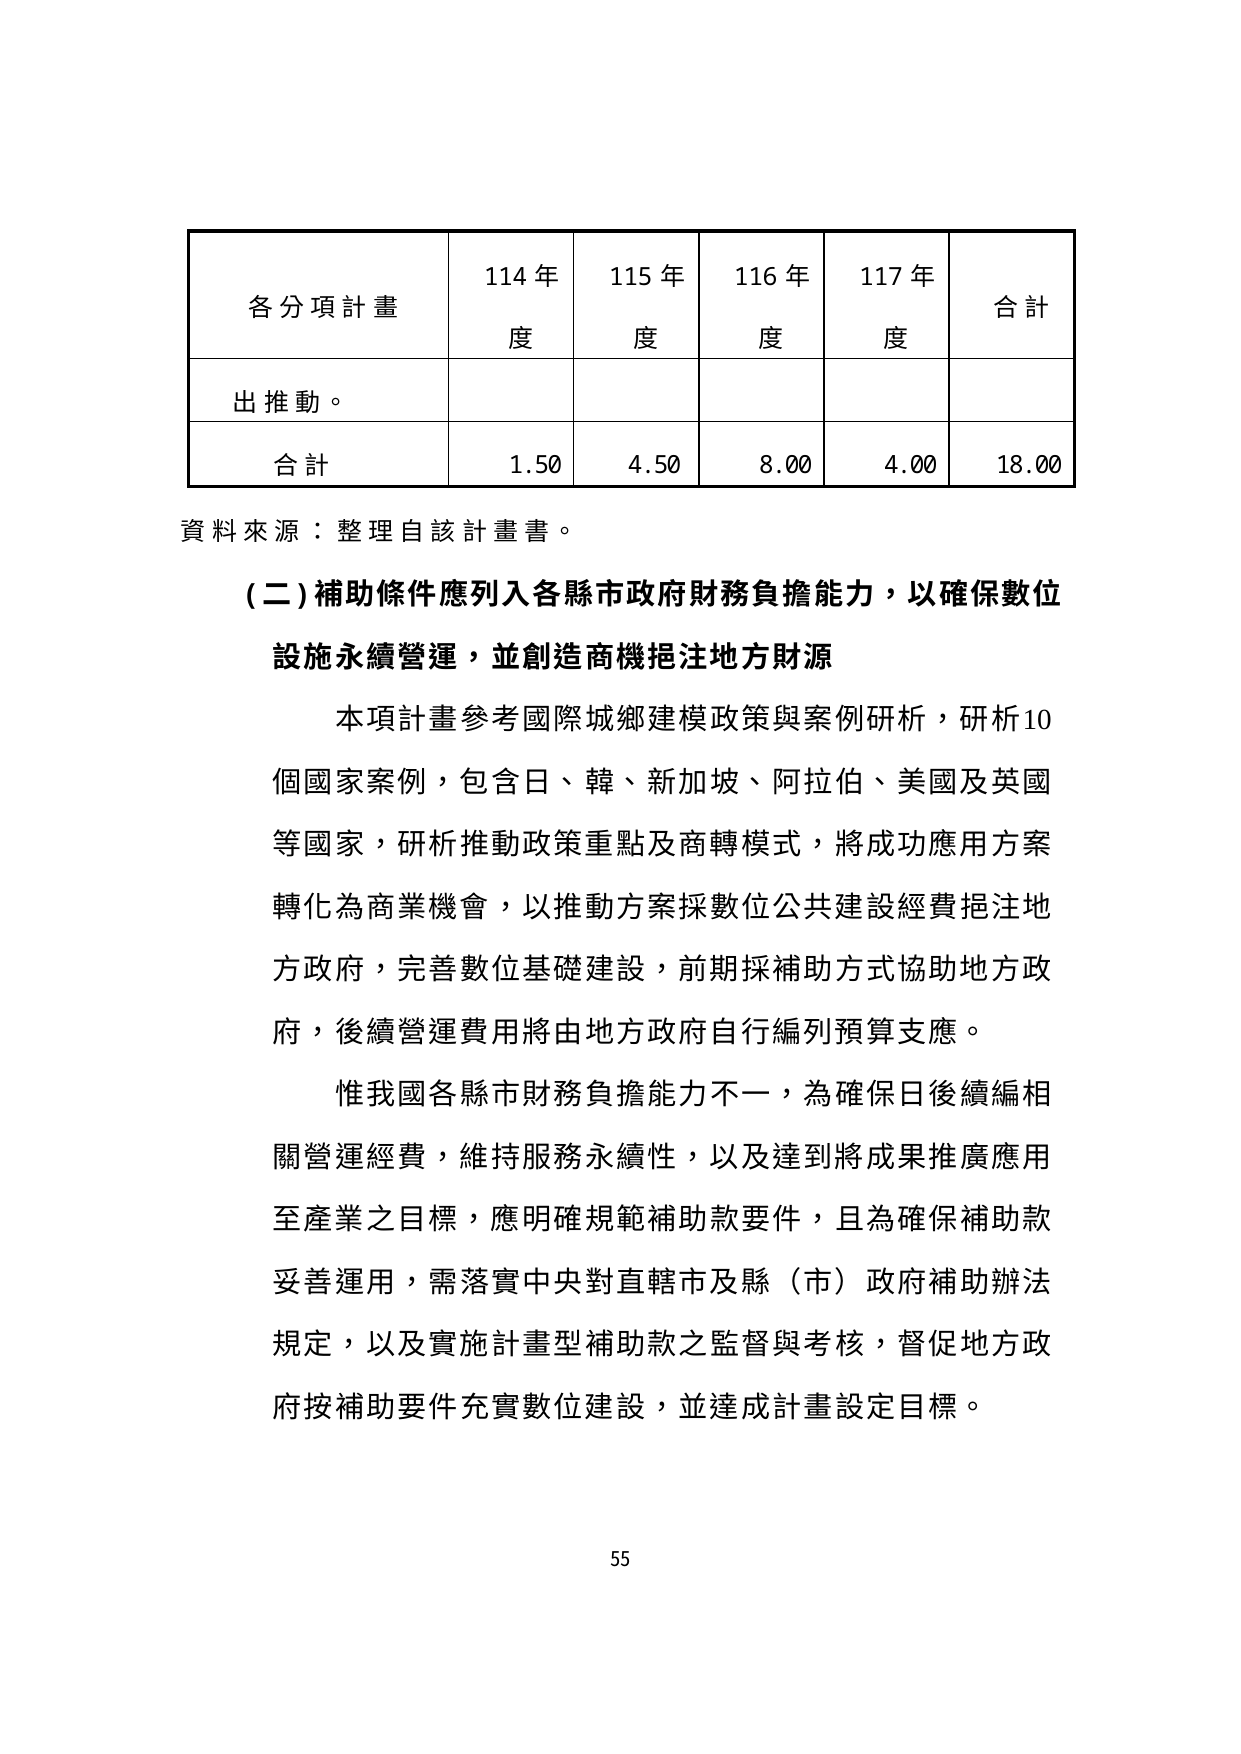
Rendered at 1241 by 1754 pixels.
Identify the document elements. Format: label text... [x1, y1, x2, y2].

table_cell 4.50 [574, 422, 698, 484]
table_cell [574, 359, 698, 421]
table_header 合計 [950, 233, 1073, 357]
table_cell [449, 359, 573, 421]
table_header 116年度 [700, 233, 823, 357]
table_cell [950, 359, 1073, 421]
table_cell 8.00 [700, 422, 823, 484]
table_cell [700, 359, 823, 421]
table_cell 出推動。 [190, 359, 448, 421]
table_header 各分項計畫 [190, 233, 448, 357]
table_header 115年度 [574, 233, 698, 357]
table_header 117年度 [825, 233, 948, 357]
text 本項計畫參考國際城鄉建模政策與案例研析，研析10個國家案例，包含日、韓、新加坡、阿拉伯、美國及英國等國家，研析推動政策重點及商轉模式，將成功應用方案轉化為商業機會，以推動方案採數位公共建設經費挹注地方政府，完善數位基礎建設，前期採補助方式協助地方政府，後續營運費用將由地方政府自行編列預算支應。 [266, 675, 1063, 1050]
table_cell 4.00 [825, 422, 948, 484]
text 惟我國各縣市財務負擔能力不一，為確保日後續編相關營運經費，維持服務永續性，以及達到將成果推廣應用至產業之目標，應明確規範補助款要件，且為確保補助款妥善運用，需落實中央對直轄市及縣（市）政府補助辦法規定，以及實施計畫型補助款之監督與考核，督促地方政府按補助要件充實數位建設，並達成計畫設定目標。 [266, 1050, 1063, 1425]
text (二)補助條件應列入各縣市政府財務負擔能力，以確保數位設施永續營運，並創造商機挹注地方財源 [236, 550, 1063, 675]
table_header 114年度 [449, 233, 573, 357]
text 資料來源：整理自該計畫書。 [177, 488, 1063, 550]
table_cell [825, 359, 948, 421]
table_cell 合計 [190, 422, 448, 484]
table_cell 1.50 [449, 422, 573, 484]
table_cell 18.00 [950, 422, 1073, 484]
